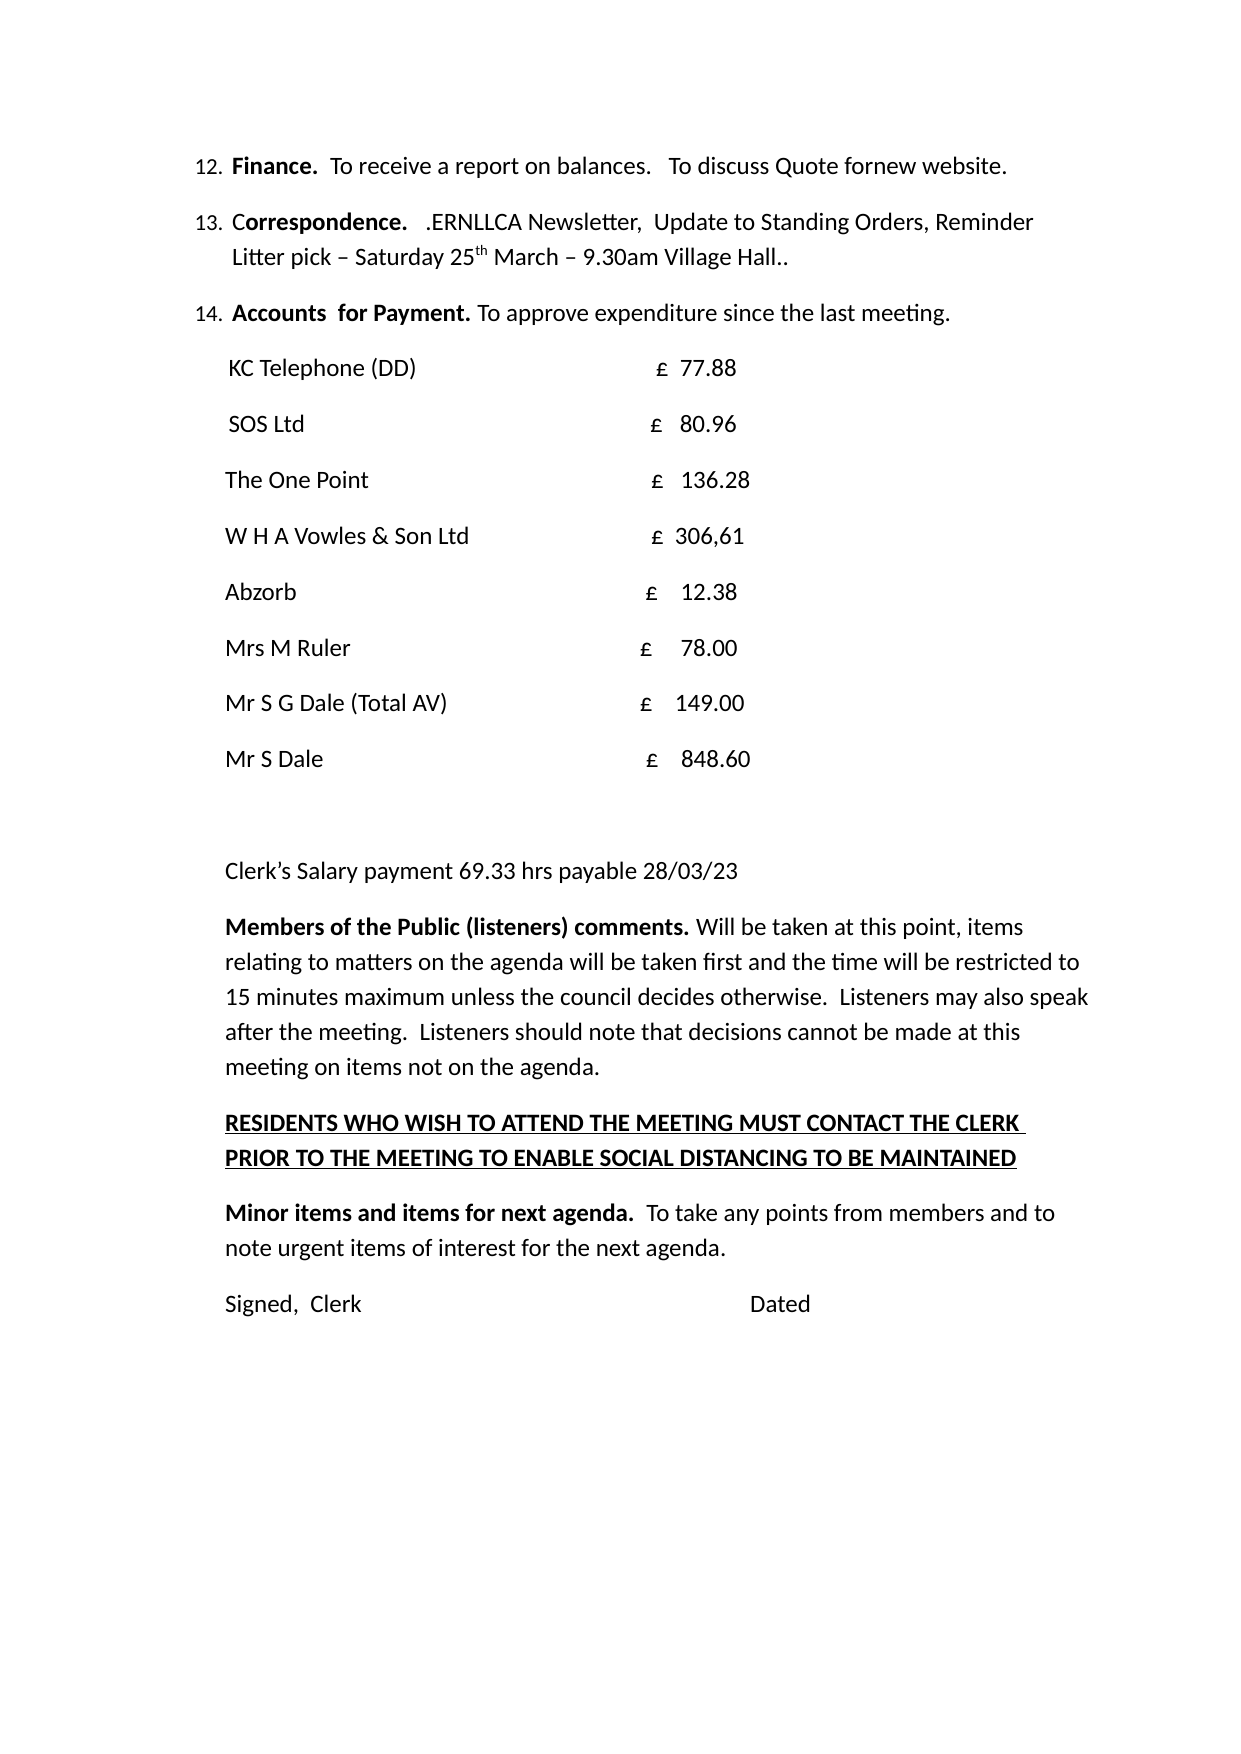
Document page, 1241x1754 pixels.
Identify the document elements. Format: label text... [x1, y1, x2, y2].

text Abzorb £ 12.38 [225, 576, 1090, 606]
list Signed, Clerk Dated [225, 1288, 1090, 1319]
list Correspondence. .ERNLLCA Newsletter, Update to Standing Orders, Reminder Litter pick – Saturday 25th March – 9.30am Village Hall.. [194, 206, 1090, 271]
list Minor items and items for next agenda. To take any points from members and to note urgent items of interest for the next agenda. [225, 1197, 1090, 1263]
text Mr S G Dale (Total AV) £ 149.00 [225, 687, 1090, 718]
text Mrs M Ruler £ 78.00 [225, 632, 1090, 662]
text Mr S Dale £ 848.60 [225, 743, 1090, 774]
text RESIDENTS WHO WISH TO ATTEND THE MEETING MUST CONTACT THE CLERK PRIOR TO THE MEETING TO ENABLE SOCIAL DISTANCING TO BE MAINTAINED [225, 1107, 1090, 1172]
text The One Point £ 136.28 [225, 464, 1090, 495]
list Finance. To receive a report on balances. To discuss Quote fornew website. [194, 150, 1090, 181]
text W H A Vowles & Son Ltd £ 306,61 [225, 520, 1090, 551]
text Members of the Public (listeners) comments. Will be taken at this point, items relating to matters on the agenda will be taken first and the time will be restricted to 15 minutes maximum unless the council decides otherwise. Listeners may also speak after the meeting. Listeners should note that decisions cannot be made at this meeting on items not on the agenda. [225, 911, 1090, 1081]
list Accounts for Payment. To approve expenditure since the last meeting. [194, 297, 1090, 327]
text SOS Ltd £ 80.96 [194, 408, 1090, 439]
text KC Telephone (DD) £ 77.88 [194, 352, 1090, 383]
text Clerk’s Salary payment 69.33 hrs payable 28/03/23 [225, 855, 1090, 886]
